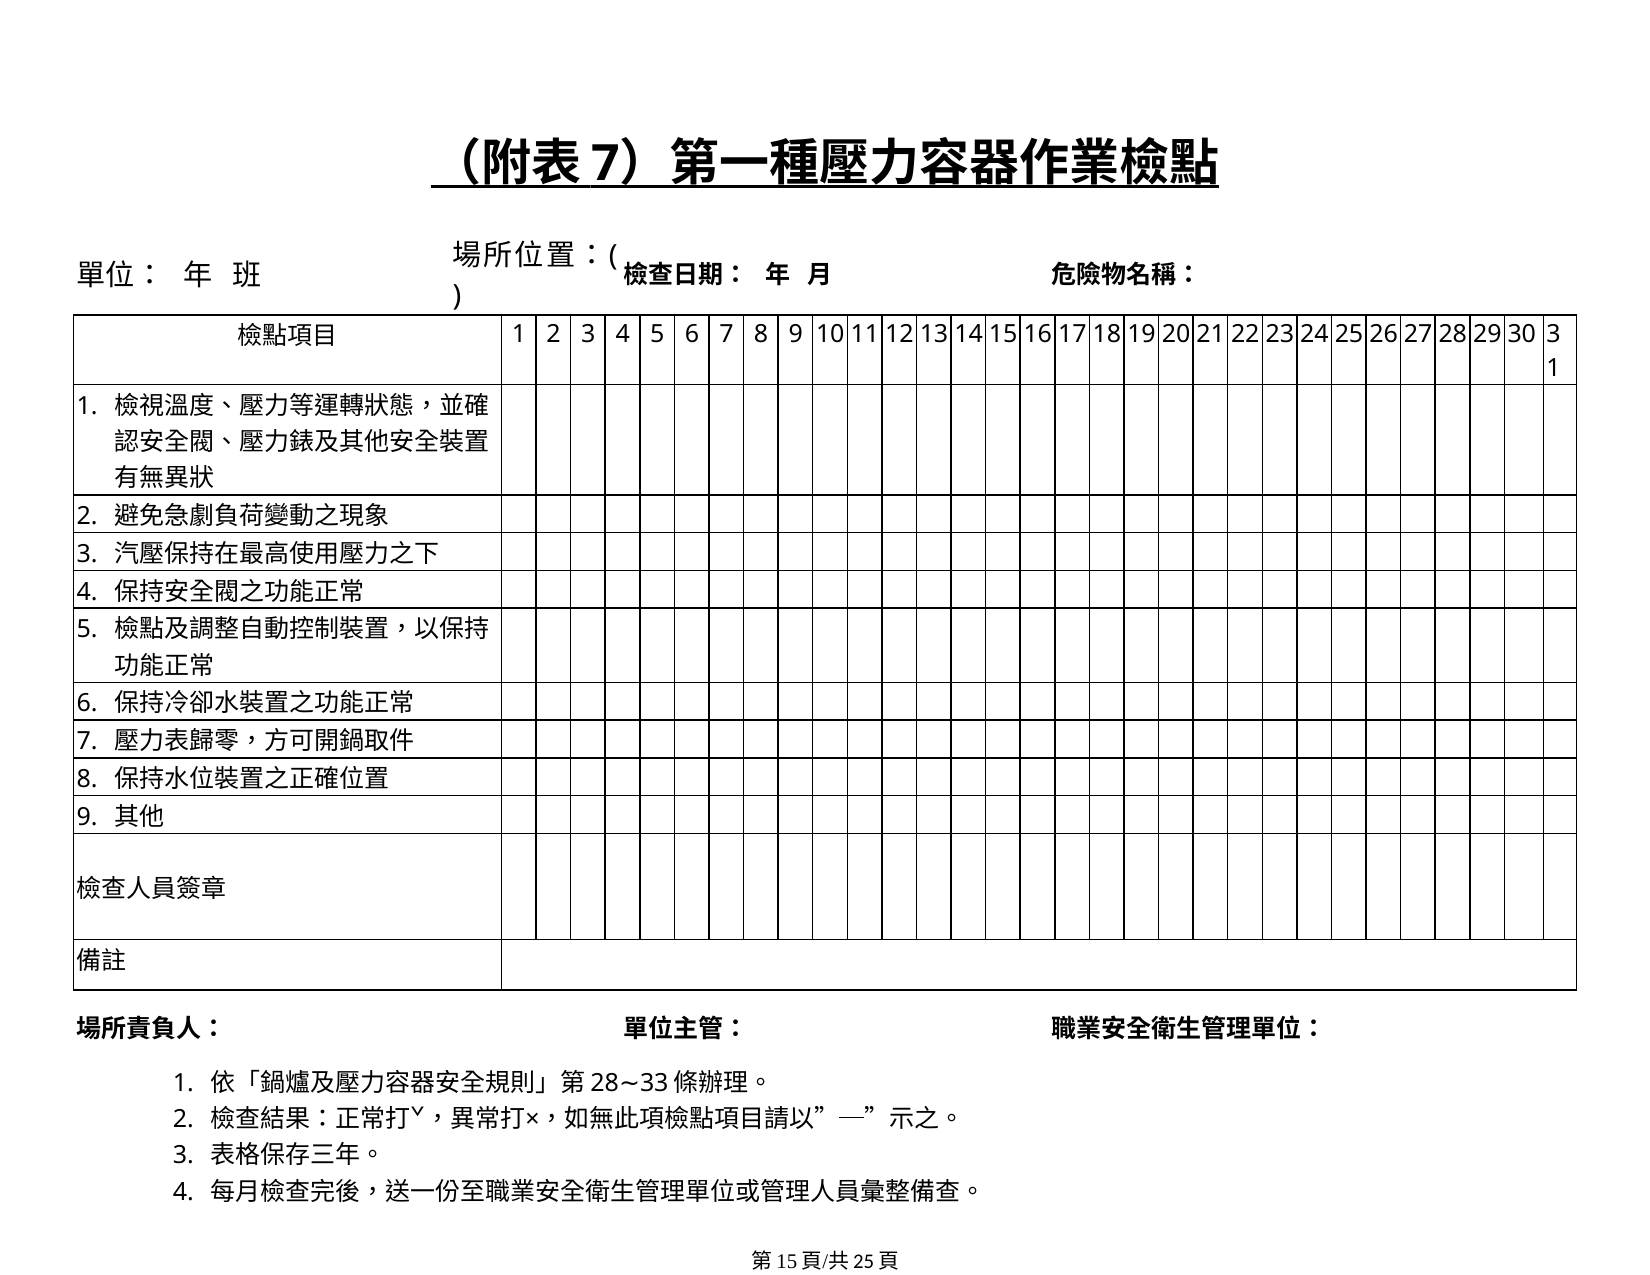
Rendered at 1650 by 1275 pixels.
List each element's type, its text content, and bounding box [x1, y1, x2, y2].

table_cell [1159, 796, 1192, 833]
table_cell [1263, 721, 1296, 757]
table_cell [675, 834, 708, 938]
table_cell [537, 721, 570, 757]
table_cell [1436, 609, 1469, 681]
table_cell [917, 759, 950, 795]
table_cell [571, 533, 604, 569]
table_cell [710, 683, 743, 719]
table_cell [710, 496, 743, 532]
table_cell [1090, 834, 1123, 938]
table_cell [1471, 533, 1504, 569]
table_cell [744, 533, 777, 569]
table_cell [1228, 533, 1262, 569]
table_cell [883, 571, 916, 607]
table_cell [1159, 496, 1192, 532]
table_cell [641, 759, 674, 795]
table_cell [1298, 385, 1331, 494]
table_cell [502, 571, 535, 607]
table_cell [1436, 721, 1469, 757]
table_cell [1056, 834, 1089, 938]
table_cell [883, 683, 916, 719]
table_cell [502, 940, 1576, 989]
table_cell [1021, 533, 1054, 569]
table_cell 其他 [74, 796, 501, 833]
table_cell [641, 683, 674, 719]
table_cell [641, 571, 674, 607]
table_cell [848, 759, 881, 795]
table_cell 28 [1436, 316, 1469, 383]
table_cell [1090, 721, 1123, 757]
table_cell [1544, 385, 1576, 494]
table_cell [1090, 385, 1123, 494]
table_cell [710, 759, 743, 795]
table_cell [710, 721, 743, 757]
table_cell [1159, 721, 1192, 757]
table_cell [1471, 609, 1504, 681]
table_cell [986, 796, 1019, 833]
table_cell [917, 571, 950, 607]
table_cell [641, 533, 674, 569]
table_cell [1471, 721, 1504, 757]
table_cell [1436, 496, 1469, 532]
table_cell [1056, 496, 1089, 532]
table_cell [1125, 834, 1158, 938]
table_cell [1125, 496, 1158, 532]
table_cell [813, 759, 847, 795]
table_cell [1471, 683, 1504, 719]
table_cell [779, 683, 812, 719]
table_cell [502, 796, 535, 833]
table_cell [641, 796, 674, 833]
table_cell [1125, 796, 1158, 833]
table_cell [986, 571, 1019, 607]
table_cell [1332, 721, 1365, 757]
table_cell [1471, 759, 1504, 795]
table_cell [537, 533, 570, 569]
table_cell [848, 834, 881, 938]
table_cell [883, 721, 916, 757]
table_cell [1401, 759, 1434, 795]
table_cell [571, 796, 604, 833]
table_cell [813, 533, 847, 569]
table_cell [1401, 796, 1434, 833]
table_cell [1332, 759, 1365, 795]
table_cell 10 [813, 316, 847, 383]
table_cell [744, 609, 777, 681]
table_cell [917, 834, 950, 938]
table_cell [1505, 496, 1543, 532]
table_cell [710, 533, 743, 569]
table_cell [744, 721, 777, 757]
table_cell [986, 609, 1019, 681]
table_cell [1471, 796, 1504, 833]
text （附表7）第一種壓力容器作業檢點 [148, 123, 1502, 195]
table_cell 18 [1090, 316, 1123, 383]
table_cell [779, 796, 812, 833]
table_cell [848, 496, 881, 532]
table_cell [1505, 385, 1543, 494]
table_cell [744, 571, 777, 607]
table_cell [1194, 834, 1227, 938]
table_cell [675, 385, 708, 494]
table_cell [1505, 609, 1543, 681]
table_cell [675, 571, 708, 607]
table_cell [848, 571, 881, 607]
table_cell [1505, 834, 1543, 938]
table_cell [675, 533, 708, 569]
table_cell [1367, 796, 1400, 833]
table_cell [1021, 385, 1054, 494]
table_header 單位： 年 班 [74, 232, 449, 314]
table_cell [1298, 533, 1331, 569]
table_cell 場所責負人： [74, 991, 620, 1062]
table_cell [1544, 496, 1576, 532]
table_cell [675, 759, 708, 795]
table_cell [986, 721, 1019, 757]
table_cell [744, 385, 777, 494]
table_cell [606, 683, 639, 719]
table_cell [710, 571, 743, 607]
table_cell [1298, 571, 1331, 607]
table_cell [1125, 759, 1158, 795]
table_cell [1125, 571, 1158, 607]
table_cell [1401, 834, 1434, 938]
table_cell [1367, 385, 1400, 494]
table_cell [952, 385, 985, 494]
table_cell [1544, 571, 1576, 607]
table_cell 檢點項目 [74, 316, 501, 383]
table_cell [1021, 496, 1054, 532]
table_cell [986, 496, 1019, 532]
table_cell 保持水位裝置之正確位置 [74, 759, 501, 795]
table_cell [502, 609, 535, 681]
table_cell [1505, 759, 1543, 795]
table_cell [1367, 683, 1400, 719]
table_cell [1298, 496, 1331, 532]
table_cell [917, 385, 950, 494]
table_cell [537, 759, 570, 795]
table_cell 14 [952, 316, 985, 383]
list 每月檢查完後，送一份至職業安全衛生管理單位或管理人員彙整備查。 [173, 1171, 1502, 1207]
table_cell [1505, 571, 1543, 607]
table_cell [1090, 571, 1123, 607]
table_cell [1228, 496, 1262, 532]
table_cell [883, 759, 916, 795]
table_cell [606, 721, 639, 757]
table_cell [1090, 533, 1123, 569]
table_cell [606, 834, 639, 938]
table_cell [1056, 683, 1089, 719]
table_cell [1056, 759, 1089, 795]
table_cell 30 [1505, 316, 1543, 383]
table_cell [1505, 683, 1543, 719]
table_cell [675, 609, 708, 681]
table_cell [779, 759, 812, 795]
table_cell 職業安全衛生管理單位： [1049, 991, 1576, 1062]
table_cell [1263, 683, 1296, 719]
table_cell [1298, 609, 1331, 681]
table_cell [779, 834, 812, 938]
table_cell [813, 834, 847, 938]
table_cell [606, 496, 639, 532]
table_header 場所位置：( ) [449, 232, 620, 314]
table_cell [1021, 683, 1054, 719]
table_cell [1228, 759, 1262, 795]
table_cell [1367, 571, 1400, 607]
table_cell [1263, 609, 1296, 681]
table_cell [537, 385, 570, 494]
table_cell [813, 796, 847, 833]
table_cell 3 [571, 316, 604, 383]
table_cell [1125, 683, 1158, 719]
table_cell [1228, 571, 1262, 607]
table_cell [1401, 571, 1434, 607]
table_cell [1125, 721, 1158, 757]
table_cell [1298, 759, 1331, 795]
table_cell [813, 609, 847, 681]
table_cell 15 [986, 316, 1019, 383]
table_cell [641, 834, 674, 938]
table_cell [1194, 385, 1227, 494]
list 表格保存三年。 [173, 1135, 1502, 1171]
table_cell [1332, 796, 1365, 833]
table_cell [571, 721, 604, 757]
table_cell [641, 609, 674, 681]
table_cell [1367, 609, 1400, 681]
table_cell [675, 683, 708, 719]
table_cell [1471, 571, 1504, 607]
table_cell [1228, 609, 1262, 681]
table_cell [883, 834, 916, 938]
table_cell [1505, 533, 1543, 569]
table_cell [1298, 721, 1331, 757]
list 檢查結果：正常打ˇ，異常打×，如無此項檢點項目請以”─”示之。 [173, 1098, 1502, 1135]
table_cell 4 [606, 316, 639, 383]
table_cell 單位主管： [620, 991, 1048, 1062]
table_cell [710, 609, 743, 681]
table_cell 檢點及調整自動控制裝置，以保持功能正常 [74, 609, 501, 681]
table_cell [1125, 533, 1158, 569]
table_cell [952, 834, 985, 938]
table_cell [883, 609, 916, 681]
table_cell [848, 683, 881, 719]
table_cell [1159, 571, 1192, 607]
table_cell [986, 385, 1019, 494]
table_cell [813, 571, 847, 607]
table_cell [1263, 834, 1296, 938]
table_cell [1228, 834, 1262, 938]
table_cell [1194, 571, 1227, 607]
table_cell [952, 759, 985, 795]
table_cell [1021, 759, 1054, 795]
table_cell [1544, 834, 1576, 938]
table_cell [1436, 834, 1469, 938]
table_cell 31 [1544, 316, 1576, 383]
table_cell [1056, 796, 1089, 833]
table_cell [952, 796, 985, 833]
table_cell [1544, 683, 1576, 719]
table_cell [1263, 571, 1296, 607]
table_cell [1367, 533, 1400, 569]
table_cell [917, 683, 950, 719]
table_cell [1367, 721, 1400, 757]
table_cell [779, 721, 812, 757]
table_cell 保持冷卻水裝置之功能正常 [74, 683, 501, 719]
table_cell [1159, 385, 1192, 494]
table_cell [1194, 721, 1227, 757]
table_cell [917, 533, 950, 569]
table_cell [779, 385, 812, 494]
table_cell [986, 759, 1019, 795]
table_cell [1263, 385, 1296, 494]
table_cell [1401, 533, 1434, 569]
table_cell [502, 496, 535, 532]
table_cell [1505, 721, 1543, 757]
table_cell [1298, 834, 1331, 938]
table_cell [1056, 533, 1089, 569]
table_cell [952, 496, 985, 532]
table_cell 檢視溫度、壓力等運轉狀態，並確認安全閥、壓力錶及其他安全裝置有無異狀 [74, 385, 501, 494]
table_cell [606, 571, 639, 607]
table_cell [502, 721, 535, 757]
table_cell [1090, 759, 1123, 795]
table_cell [744, 834, 777, 938]
table_cell [883, 533, 916, 569]
table_cell [675, 721, 708, 757]
table_cell 9 [779, 316, 812, 383]
table_cell [1263, 533, 1296, 569]
table_cell [1263, 496, 1296, 532]
table_cell 8 [744, 316, 777, 383]
table_cell [675, 796, 708, 833]
table_cell [1332, 496, 1365, 532]
table_cell [986, 834, 1019, 938]
table_cell 檢查人員簽章 [74, 834, 501, 938]
table_cell [779, 609, 812, 681]
table_cell [1298, 683, 1331, 719]
table_cell [848, 721, 881, 757]
table_cell [1332, 683, 1365, 719]
table_cell [1298, 796, 1331, 833]
table_cell [813, 683, 847, 719]
table_cell [1401, 496, 1434, 532]
table_cell [571, 834, 604, 938]
table_cell [606, 759, 639, 795]
table_cell [1021, 721, 1054, 757]
table_cell 12 [883, 316, 916, 383]
table_cell [1401, 721, 1434, 757]
table_cell 17 [1056, 316, 1089, 383]
table_cell [1436, 533, 1469, 569]
table_cell [952, 721, 985, 757]
table_cell [986, 683, 1019, 719]
table_cell [1401, 385, 1434, 494]
table_cell [1021, 609, 1054, 681]
table_cell 2 [537, 316, 570, 383]
table_cell [1401, 683, 1434, 719]
table_cell 19 [1125, 316, 1158, 383]
table_cell 29 [1471, 316, 1504, 383]
table_cell [675, 496, 708, 532]
table_cell [537, 609, 570, 681]
table_cell [952, 571, 985, 607]
table_cell [779, 496, 812, 532]
table_cell [1159, 834, 1192, 938]
table_cell 21 [1194, 316, 1227, 383]
table_cell [1090, 796, 1123, 833]
table_cell [883, 385, 916, 494]
table_cell [779, 571, 812, 607]
table_cell [1367, 496, 1400, 532]
table_cell [571, 609, 604, 681]
table_cell [1544, 609, 1576, 681]
table_cell [1367, 834, 1400, 938]
table_cell [641, 385, 674, 494]
table_cell [917, 721, 950, 757]
table_cell [744, 496, 777, 532]
table_cell [1194, 683, 1227, 719]
table_cell 26 [1367, 316, 1400, 383]
table_cell [502, 759, 535, 795]
table_cell [1544, 533, 1576, 569]
table_cell [744, 759, 777, 795]
table_cell [1436, 759, 1469, 795]
table_cell [606, 609, 639, 681]
table_cell [883, 796, 916, 833]
table_cell [1228, 385, 1262, 494]
table_cell [1194, 609, 1227, 681]
table_cell [1125, 609, 1158, 681]
table_cell 1 [502, 316, 535, 383]
table_cell [502, 683, 535, 719]
table_cell [641, 721, 674, 757]
table_cell 11 [848, 316, 881, 383]
table_cell [1436, 683, 1469, 719]
table_cell 5 [641, 316, 674, 383]
table_cell [952, 609, 985, 681]
table_cell [1194, 796, 1227, 833]
table_cell [848, 796, 881, 833]
table_cell [1263, 796, 1296, 833]
table_cell [952, 683, 985, 719]
table_cell [1436, 385, 1469, 494]
table_cell [917, 496, 950, 532]
table_cell [1401, 609, 1434, 681]
table_cell 16 [1021, 316, 1054, 383]
table_cell [1159, 683, 1192, 719]
list 依「鍋爐及壓力容器安全規則」第28∼33條辦理。 [173, 1062, 1502, 1098]
table_cell [1436, 571, 1469, 607]
table_cell [502, 533, 535, 569]
table_cell [1056, 385, 1089, 494]
table_cell 22 [1228, 316, 1262, 383]
table_cell [1544, 721, 1576, 757]
table_cell [1125, 385, 1158, 494]
table_cell [1505, 796, 1543, 833]
table_cell [571, 385, 604, 494]
table_cell [606, 533, 639, 569]
table_cell [1471, 496, 1504, 532]
table_cell 24 [1298, 316, 1331, 383]
table_cell 避免急劇負荷變動之現象 [74, 496, 501, 532]
table_cell 27 [1401, 316, 1434, 383]
table_cell [710, 834, 743, 938]
table_cell [571, 496, 604, 532]
table_cell [502, 385, 535, 494]
table_cell [502, 834, 535, 938]
table_cell [1332, 834, 1365, 938]
table_cell [1194, 759, 1227, 795]
table_cell [1436, 796, 1469, 833]
table_cell [952, 533, 985, 569]
table_cell [1544, 759, 1576, 795]
table_cell [537, 683, 570, 719]
table_cell [1194, 496, 1227, 532]
table_cell [1056, 721, 1089, 757]
table_cell [1090, 496, 1123, 532]
table_cell [1228, 721, 1262, 757]
table_cell [848, 609, 881, 681]
table_cell 7 [710, 316, 743, 383]
table_cell [1021, 834, 1054, 938]
table_cell 20 [1159, 316, 1192, 383]
table_cell [606, 385, 639, 494]
table_cell [1228, 683, 1262, 719]
table_cell [744, 796, 777, 833]
table_cell [986, 533, 1019, 569]
table_cell [1332, 533, 1365, 569]
table_cell [1332, 385, 1365, 494]
table_cell [1263, 759, 1296, 795]
table_cell [606, 796, 639, 833]
table_cell 備註 [74, 940, 501, 989]
table_cell [1471, 834, 1504, 938]
table_cell [1228, 796, 1262, 833]
table_cell 25 [1332, 316, 1365, 383]
table_cell [537, 571, 570, 607]
table_cell [813, 721, 847, 757]
table_cell 保持安全閥之功能正常 [74, 571, 501, 607]
table_cell [571, 571, 604, 607]
table_cell [1159, 609, 1192, 681]
table_cell 13 [917, 316, 950, 383]
table_cell [641, 496, 674, 532]
table_cell 23 [1263, 316, 1296, 383]
table_cell [848, 533, 881, 569]
table_cell [1021, 571, 1054, 607]
table_cell [813, 496, 847, 532]
table_cell [779, 533, 812, 569]
table_cell [917, 609, 950, 681]
table_cell [813, 385, 847, 494]
table_cell [744, 683, 777, 719]
table_cell [1367, 759, 1400, 795]
table_cell [1194, 533, 1227, 569]
table_cell [1544, 796, 1576, 833]
table_cell [917, 796, 950, 833]
table_cell [710, 796, 743, 833]
table_header 危險物名稱： [1049, 232, 1576, 314]
table_cell [537, 496, 570, 532]
table_cell [537, 834, 570, 938]
table_cell [1090, 609, 1123, 681]
table_cell [571, 683, 604, 719]
table_cell [571, 759, 604, 795]
table_cell [1090, 683, 1123, 719]
table_cell [1021, 796, 1054, 833]
table_cell 6 [675, 316, 708, 383]
table_cell [848, 385, 881, 494]
table_cell [1159, 759, 1192, 795]
table_cell [883, 496, 916, 532]
table_cell [1056, 609, 1089, 681]
table_cell [537, 796, 570, 833]
table_cell [1471, 385, 1504, 494]
table_cell 壓力表歸零，方可開鍋取件 [74, 721, 501, 757]
table_cell [1332, 571, 1365, 607]
table_header 檢查日期： 年 月 [620, 232, 1048, 314]
table_cell [1332, 609, 1365, 681]
table_cell [710, 385, 743, 494]
table_cell [1159, 533, 1192, 569]
table_cell 汽壓保持在最高使用壓力之下 [74, 533, 501, 569]
table_cell [1056, 571, 1089, 607]
